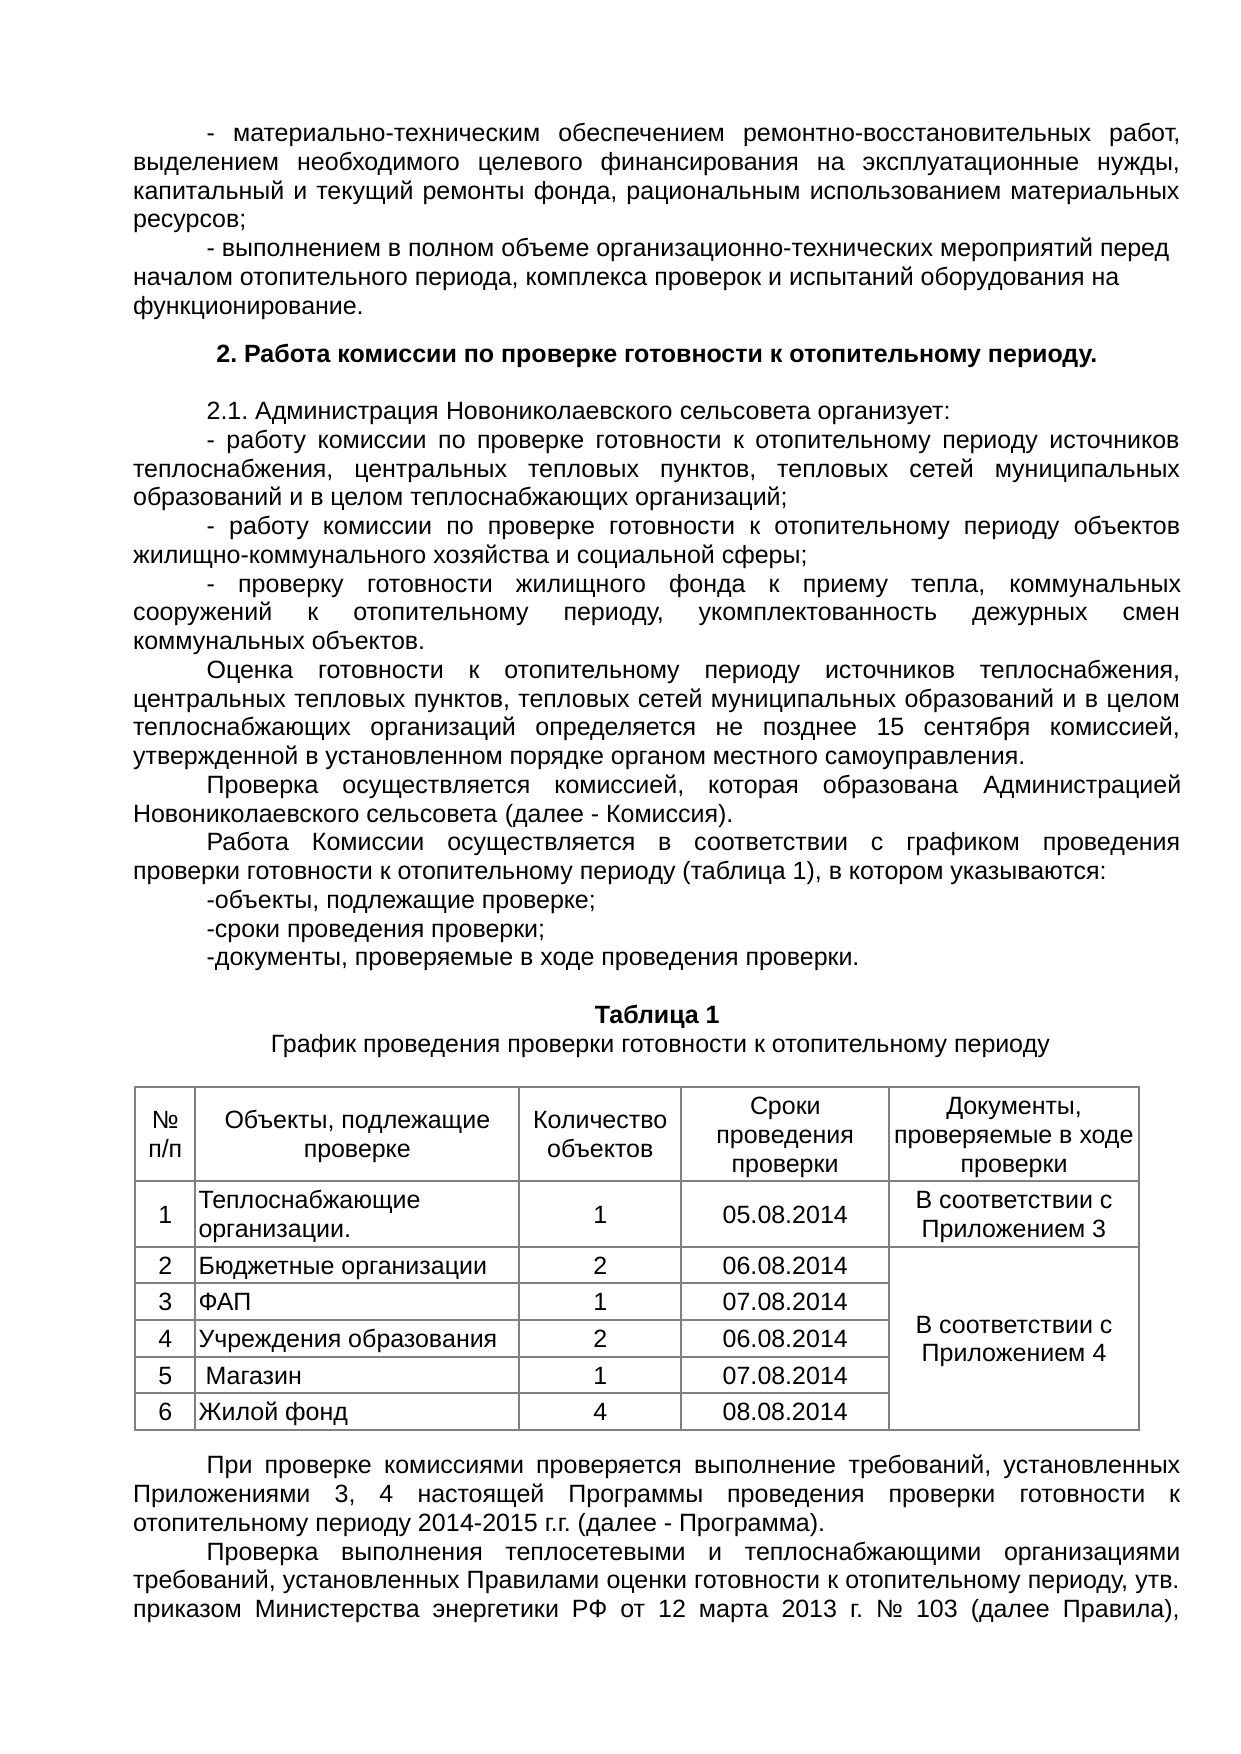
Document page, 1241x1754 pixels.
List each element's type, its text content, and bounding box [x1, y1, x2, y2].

table_cell 1 [520, 1182, 680, 1246]
table_cell 05.08.2014 [682, 1182, 888, 1246]
text - работу комиссии по проверке готовности к отопительному периоду объектов жилищно-коммунального хозяйства и социальной сферы; [133, 511, 1181, 568]
table_cell 07.08.2014 [682, 1284, 888, 1319]
text Проверка осуществляется комиссией, которая образована Администрацией Новониколаевского сельсовета (далее - Комиссия). [133, 770, 1181, 827]
table_cell 2 [520, 1321, 680, 1356]
table_cell 4 [136, 1321, 194, 1356]
table_cell 3 [136, 1284, 194, 1319]
text -документы, проверяемые в ходе проведения проверки. [133, 942, 1181, 971]
table_cell 06.08.2014 [682, 1248, 888, 1282]
table_cell 08.08.2014 [682, 1394, 888, 1429]
table_cell 2 [136, 1248, 194, 1282]
table_cell Теплоснабжающие организации. [196, 1182, 518, 1246]
table_cell 1 [520, 1358, 680, 1392]
table_cell 4 [520, 1394, 680, 1429]
text - выполнением в полном объеме организационно-технических мероприятий перед началом отопительного периода, комплекса проверок и испытаний оборудования на функционирование. [133, 233, 1181, 319]
table_cell 06.08.2014 [682, 1321, 888, 1356]
text Работа Комиссии осуществляется в соответствии с графиком проведения проверки готовности к отопительному периоду (таблица 1), в котором указываются: [133, 827, 1181, 885]
text -сроки проведения проверки; [133, 913, 1181, 942]
table_cell В соответствии с Приложением 3 [890, 1182, 1138, 1246]
table_cell ФАП [196, 1284, 518, 1319]
table_cell Жилой фонд [196, 1394, 518, 1429]
table_header Сроки проведения проверки [682, 1088, 888, 1180]
table_cell Магазин [196, 1358, 518, 1392]
text 2.1. Администрация Новониколаевского сельсовета организует: [133, 396, 1181, 425]
table_cell 5 [136, 1358, 194, 1392]
text Оценка готовности к отопительному периоду источников теплоснабжения, центральных тепловых пунктов, тепловых сетей муниципальных образований и в целом теплоснабжающих организаций определяется не позднее 15 сентября комиссией, утвержденной в установленном порядке органом местного самоуправления. [133, 655, 1181, 770]
text Таблица 1 [133, 1000, 1181, 1028]
text При проверке комиссиями проверяется выполнение требований, установленных Приложениями 3, 4 настоящей Программы проведения проверки готовности к отопительному периоду 2014-2015 г.г. (далее - Программа). [133, 1450, 1181, 1536]
text Проверка выполнения теплосетевыми и теплоснабжающими организациями требований, установленных Правилами оценки готовности к отопительному периоду, утв. приказом Министерства энергетики РФ от 12 марта 2013 г. № 103 (далее Правила), [133, 1536, 1181, 1623]
table_cell Учреждения образования [196, 1321, 518, 1356]
text -объекты, подлежащие проверке; [133, 885, 1181, 913]
text График проведения проверки готовности к отопительному периоду [133, 1028, 1181, 1057]
text 2. Работа комиссии по проверке готовности к отопительному периоду. [133, 338, 1181, 367]
table_header Количество объектов [520, 1088, 680, 1180]
text - работу комиссии по проверке готовности к отопительному периоду источников теплоснабжения, центральных тепловых пунктов, тепловых сетей муниципальных образований и в целом теплоснабжающих организаций; [133, 425, 1181, 511]
table_cell 1 [136, 1182, 194, 1246]
table_cell 2 [520, 1248, 680, 1282]
text - материально-техническим обеспечением ремонтно-восстановительных работ, выделением необходимого целевого финансирования на эксплуатационные нужды, капитальный и текущий ремонты фонда, рациональным использованием материальных ресурсов; [133, 118, 1181, 233]
table_header Объекты, подлежащие проверке [196, 1088, 518, 1180]
table_cell 6 [136, 1394, 194, 1429]
text - проверку готовности жилищного фонда к приему тепла, коммунальных сооружений к отопительному периоду, укомплектованность дежурных смен коммунальных объектов. [133, 568, 1181, 655]
table_cell В соответствии с Приложением 4 [890, 1248, 1138, 1429]
table_header № п/п [136, 1088, 194, 1180]
table_cell 07.08.2014 [682, 1358, 888, 1392]
table_cell Бюджетные организации [196, 1248, 518, 1282]
table_cell 1 [520, 1284, 680, 1319]
table_header Документы, проверяемые в ходе проверки [890, 1088, 1138, 1180]
